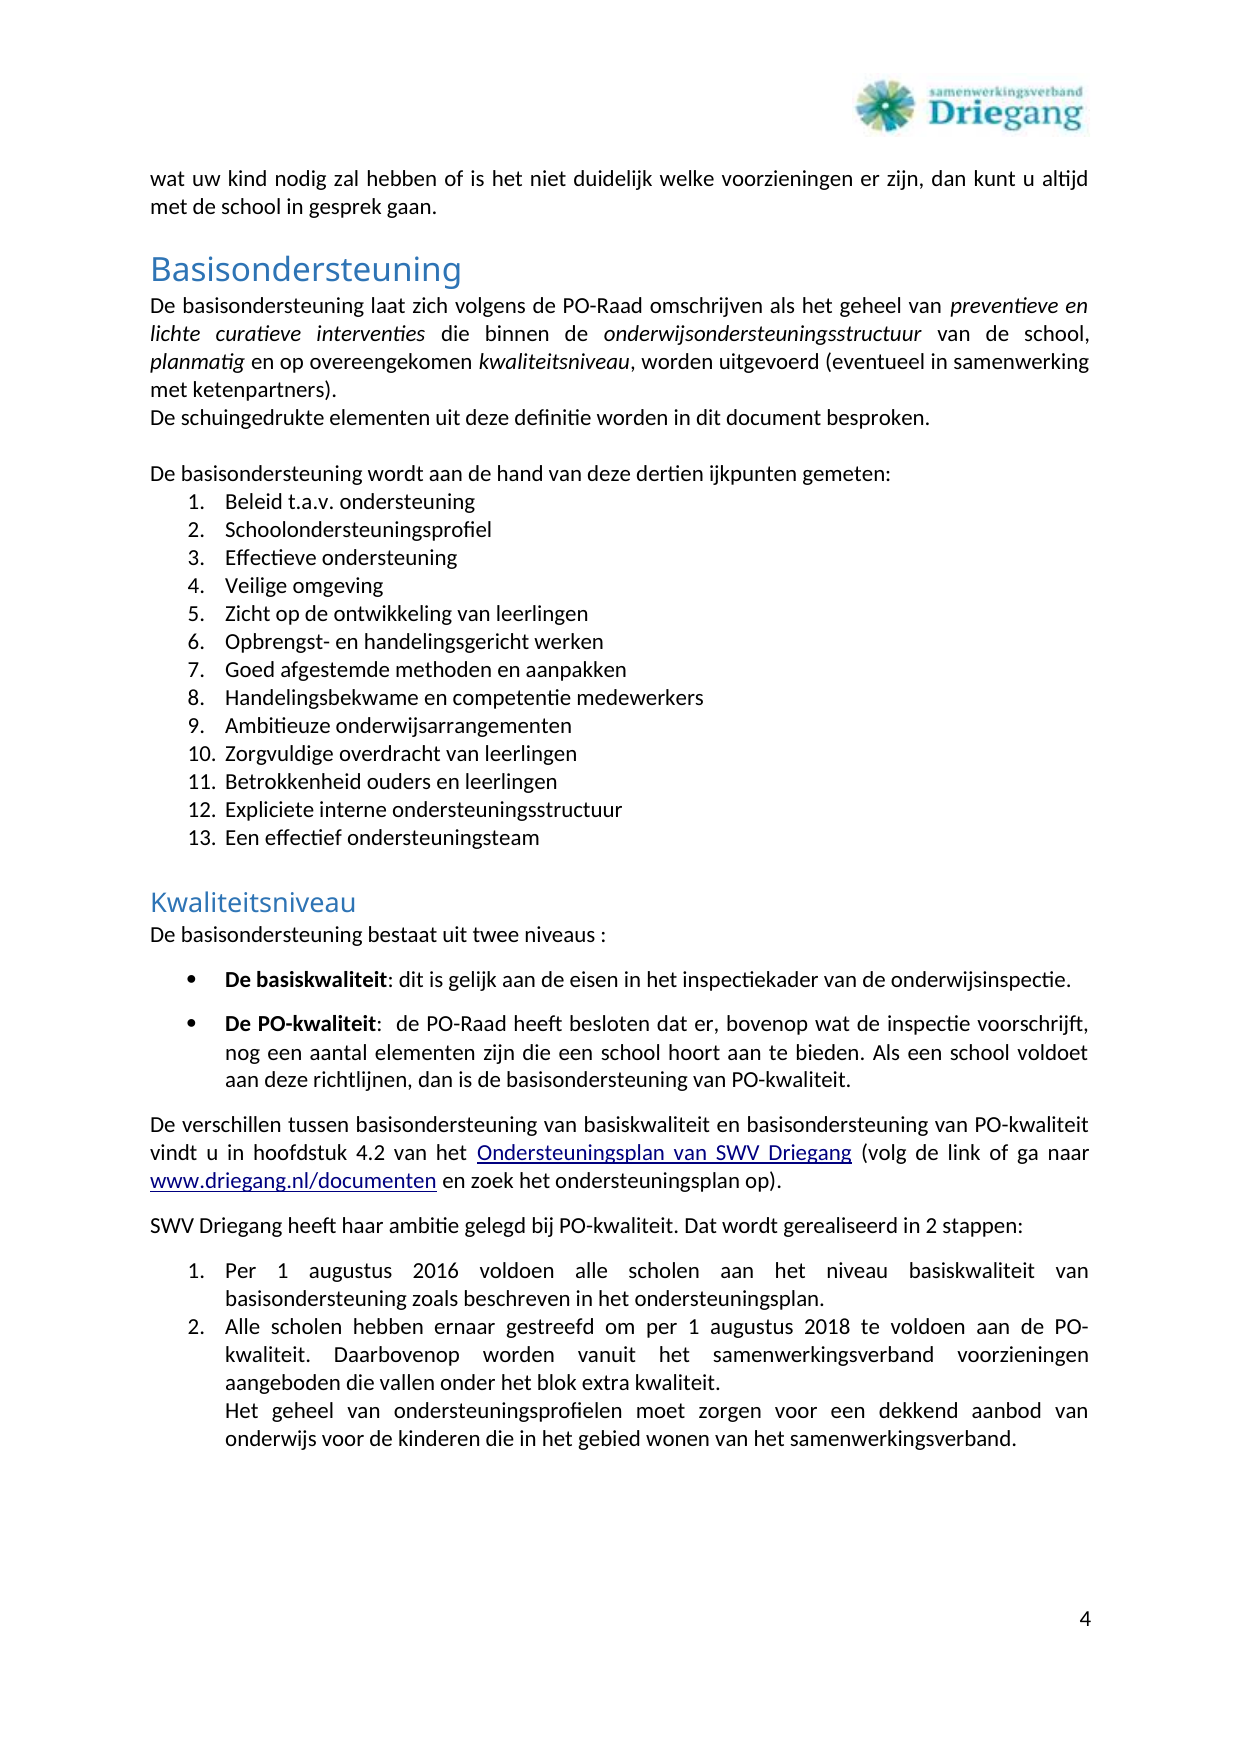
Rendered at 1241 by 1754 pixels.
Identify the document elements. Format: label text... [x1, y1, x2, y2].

list Handelingsbekwame en competentie medewerkers [187, 683, 1090, 711]
list Goed afgestemde methoden en aanpakken [187, 655, 1090, 683]
list Expliciete interne ondersteuningsstructuur [187, 795, 1090, 823]
subtitle Kwaliteitsniveau [150, 883, 1090, 920]
list Alle scholen hebben ernaar gestreefd om per 1 augustus 2018 te voldoen aan de PO-kwaliteit. Daarbovenop worden vanuit het samenwerkingsverband voorzieningen aangeboden die vallen onder het blok extra kwaliteit. [187, 1312, 1090, 1396]
list Schoolondersteuningsprofiel [187, 515, 1090, 543]
text SWV Driegang heeft haar ambitie gelegd bij PO-kwaliteit. Dat wordt gerealiseerd in 2 stappen: [150, 1211, 1090, 1239]
list Een effectief ondersteuningsteam [187, 823, 1090, 851]
list Beleid t.a.v. ondersteuning [187, 487, 1090, 515]
text wat uw kind nodig zal hebben of is het niet duidelijk welke voorzieningen er zijn, dan kunt u altijd met de school in gesprek gaan. [150, 164, 1090, 220]
text De verschillen tussen basisondersteuning van basiskwaliteit en basisondersteuning van PO-kwaliteit vindt u in hoofdstuk 4.2 van het Ondersteuningsplan van SWV Driegang (volg de link of ga naar www.driegang.nl/documenten en zoek het ondersteuningsplan op). [150, 1110, 1090, 1194]
list Veilige omgeving [187, 571, 1090, 599]
list De basiskwaliteit: dit is gelijk aan de eisen in het inspectiekader van de onderwijsinspectie. [187, 965, 1090, 993]
list De PO-kwaliteit: de PO-Raad heeft besloten dat er, bovenop wat de inspectie voorschrijft, nog een aantal elementen zijn die een school hoort aan te bieden. Als een school voldoet aan deze richtlijnen, dan is de basisondersteuning van PO-kwaliteit. [187, 1009, 1090, 1094]
text De schuingedrukte elementen uit deze definitie worden in dit document besproken. [150, 403, 1090, 431]
list Opbrengst- en handelingsgericht werken [187, 627, 1090, 655]
subtitle Basisondersteuning [150, 245, 1090, 291]
list Zicht op de ontwikkeling van leerlingen [187, 599, 1090, 627]
text De basisondersteuning wordt aan de hand van deze dertien ijkpunten gemeten: [150, 459, 1090, 487]
text Het geheel van ondersteuningsprofielen moet zorgen voor een dekkend aanbod van onderwijs voor de kinderen die in het gebied wonen van het samenwerkingsverband. [225, 1396, 1090, 1452]
list Effectieve ondersteuning [187, 543, 1090, 571]
text De basisondersteuning laat zich volgens de PO-Raad omschrijven als het geheel van preventieve en lichte curatieve interventies die binnen de onderwijsondersteuningsstructuur van de school, planmatig en op overeengekomen kwaliteitsniveau, worden uitgevoerd (eventueel in samenwerking met ketenpartners). [150, 291, 1090, 403]
text De basisondersteuning bestaat uit twee niveaus : [150, 920, 1090, 948]
list Per 1 augustus 2016 voldoen alle scholen aan het niveau basiskwaliteit van basisondersteuning zoals beschreven in het ondersteuningsplan. [187, 1256, 1090, 1312]
list Zorgvuldige overdracht van leerlingen [187, 739, 1090, 767]
list Betrokkenheid ouders en leerlingen [187, 767, 1090, 795]
list Ambitieuze onderwijsarrangementen [187, 711, 1090, 739]
